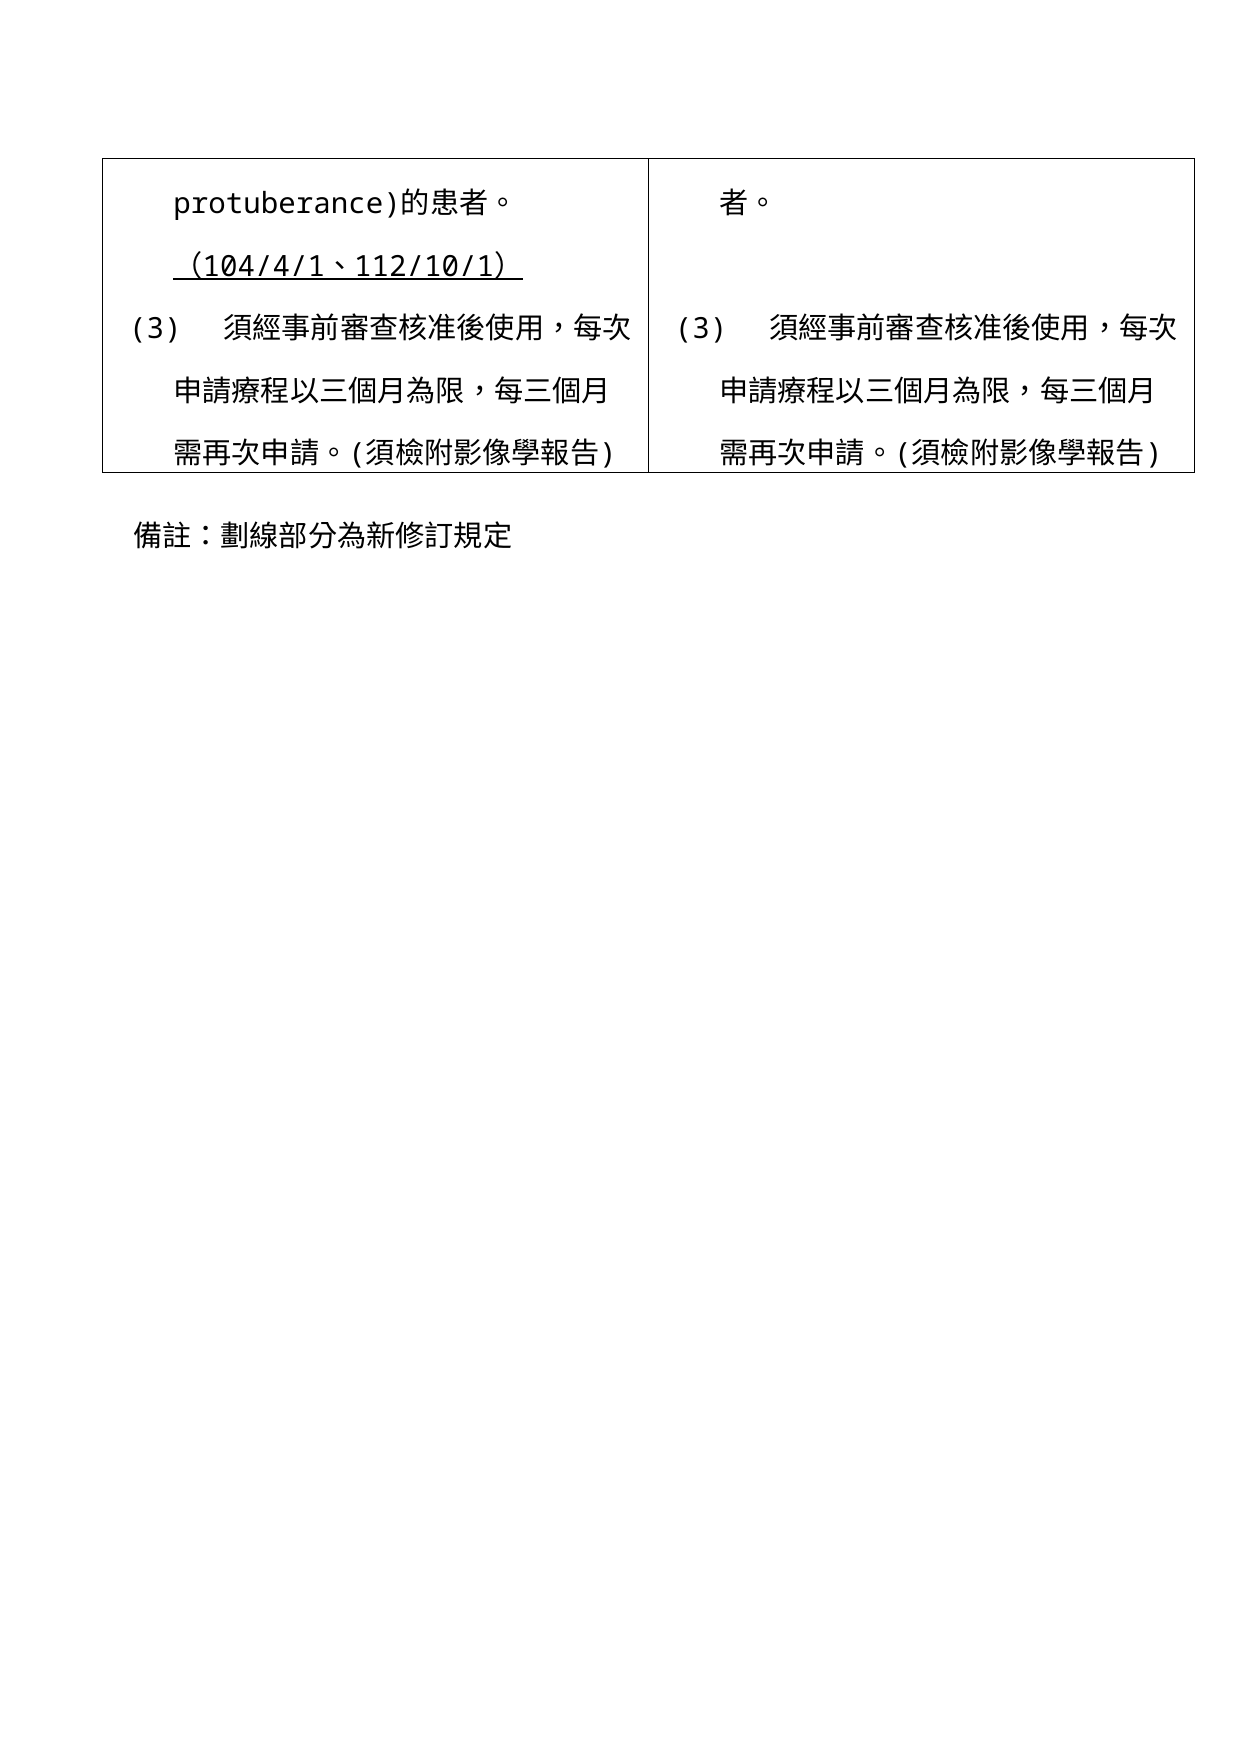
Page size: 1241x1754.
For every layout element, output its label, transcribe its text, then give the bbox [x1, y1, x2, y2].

text 備註：劃線部分為新修訂規定 [133, 492, 1053, 554]
table_cell 9.41.Pazopanib（如Votrient）：（101/8/1、104/4/1、106/3/1、110/12/1）附表九之十三 腎細胞癌：(略) 軟組織肉瘤：（104/4/1） 用於治療先前曾接受化療失敗的晚期軟組織肉瘤(STS)患者。其病情若能接受手術治療者，須先經手術治療。 須排除胃腸道基質瘤、脂肪惡性肉瘤、橫紋肌惡性肉瘤、軟骨惡性肉瘤、骨性惡性肉瘤、依文氏(Ewing’s sarcoma)惡性肉瘤、原發性神經外胚層腫瘤(primitive neuroectodermal tumor)、突起性表皮纖維惡性腫瘤(dermatofibrosarcoma protuberance)或具骨轉移的患者。 須經事前審查核准後使用，每次申請療程以三個月為限，每三個月需再次申請。(須檢附影像學報告) [649, 159, 1194, 472]
table_cell protuberance)的患者。（104/4/1、112/10/1） 須經事前審查核准後使用，每次申請療程以三個月為限，每三個月需再次申請。(須檢附影像學報告) [103, 159, 648, 472]
